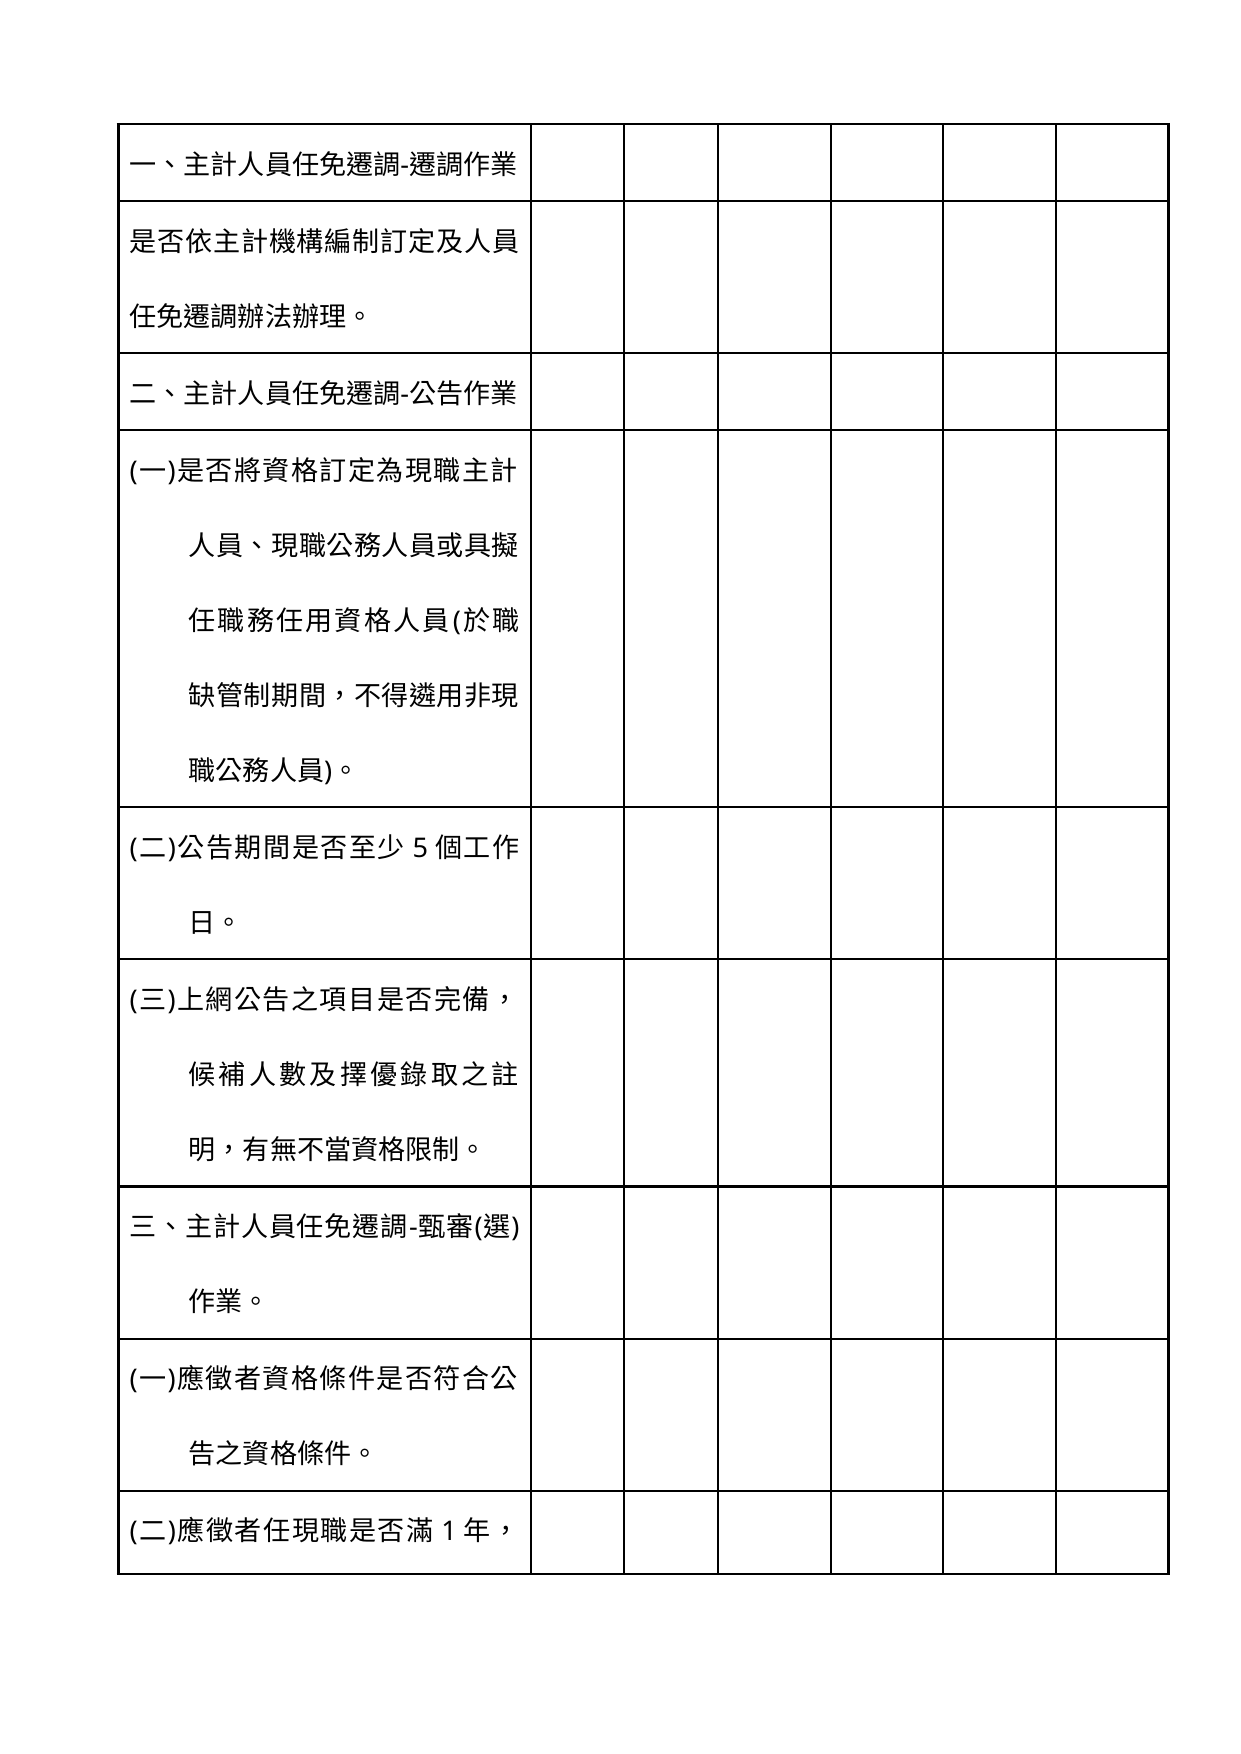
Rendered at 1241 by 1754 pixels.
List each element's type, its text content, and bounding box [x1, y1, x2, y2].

table_cell [944, 354, 1055, 429]
table_cell [944, 202, 1055, 352]
table_cell [719, 1492, 830, 1573]
table_cell [532, 1492, 623, 1573]
table_cell [532, 125, 623, 200]
table_cell [832, 431, 942, 806]
table_cell (二)應徵者任現職是否滿1年， [120, 1492, 530, 1573]
table_cell [832, 808, 942, 958]
table_cell [944, 1492, 1055, 1573]
table_cell [832, 354, 942, 429]
table_cell [625, 354, 717, 429]
table_cell (三)上網公告之項目是否完備，候補人數及擇優錄取之註明，有無不當資格限制。 [120, 960, 530, 1185]
table_cell [1057, 1492, 1167, 1573]
table_cell [944, 1188, 1055, 1337]
table_cell [1057, 202, 1167, 352]
table_cell [625, 202, 717, 352]
table_cell [719, 1340, 830, 1489]
table_cell [625, 125, 717, 200]
table_cell [1057, 431, 1167, 806]
table_cell [719, 125, 830, 200]
table_cell [532, 431, 623, 806]
table_cell [944, 808, 1055, 958]
table_cell [944, 960, 1055, 1185]
table_cell [944, 125, 1055, 200]
table_cell [1057, 960, 1167, 1185]
table_cell [832, 960, 942, 1185]
table_cell [944, 431, 1055, 806]
table_cell [832, 202, 942, 352]
table_cell [532, 202, 623, 352]
table_cell [832, 125, 942, 200]
table_cell (一)應徵者資格條件是否符合公告之資格條件。 [120, 1340, 530, 1489]
table_cell [532, 960, 623, 1185]
table_cell [944, 1340, 1055, 1489]
table_cell [532, 1340, 623, 1489]
table_cell (二)公告期間是否至少5個工作日。 [120, 808, 530, 958]
table_cell [719, 1188, 830, 1337]
table_cell 是否依主計機構編制訂定及人員任免遷調辦法辦理。 [120, 202, 530, 352]
table_cell [1057, 1340, 1167, 1489]
table_cell 一、主計人員任免遷調-遷調作業 [120, 125, 530, 200]
table_cell [719, 808, 830, 958]
table_cell [625, 431, 717, 806]
table_cell [719, 354, 830, 429]
table_cell [832, 1188, 942, 1337]
table_cell 二、主計人員任免遷調-公告作業 [120, 354, 530, 429]
table_cell [719, 431, 830, 806]
table_cell [832, 1340, 942, 1489]
table_cell [625, 1340, 717, 1489]
table_cell [532, 808, 623, 958]
table_cell [1057, 125, 1167, 200]
table_cell [625, 1188, 717, 1337]
table_cell [532, 1188, 623, 1337]
table_cell (一)是否將資格訂定為現職主計人員、現職公務人員或具擬任職務任用資格人員(於職缺管制期間，不得遴用非現職公務人員)。 [120, 431, 530, 806]
table_cell [1057, 1188, 1167, 1337]
table_cell [532, 354, 623, 429]
table_cell [832, 1492, 942, 1573]
table_cell [625, 808, 717, 958]
table_cell [719, 960, 830, 1185]
table_cell [719, 202, 830, 352]
table_cell [1057, 808, 1167, 958]
table_cell [1057, 354, 1167, 429]
table_cell 三、主計人員任免遷調-甄審(選)作業。 [120, 1188, 530, 1337]
table_cell [625, 960, 717, 1185]
table_cell [625, 1492, 717, 1573]
